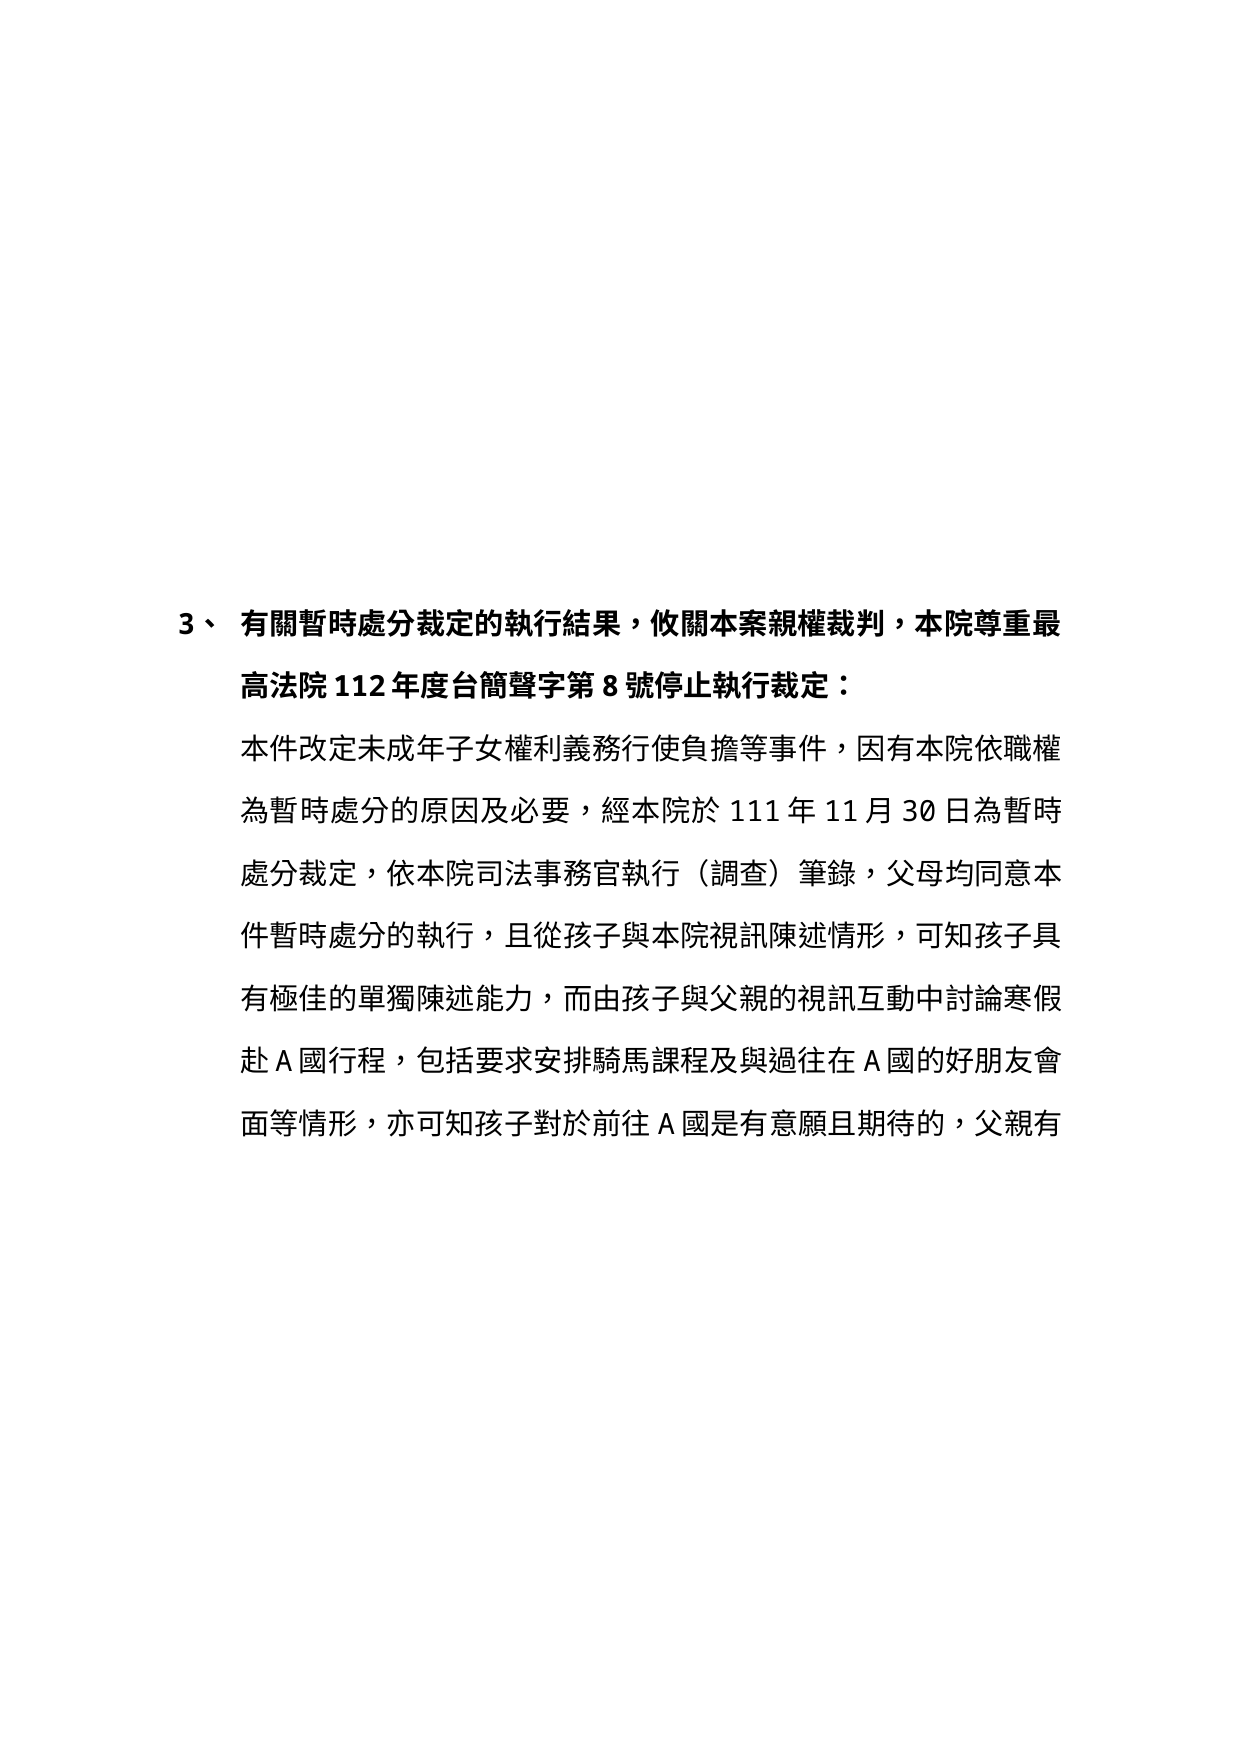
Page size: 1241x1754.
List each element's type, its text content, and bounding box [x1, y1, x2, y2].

text 本件改定未成年子女權利義務行使負擔等事件，因有本院依職權為暫時處分的原因及必要，經本院於111年11月30日為暫時處分裁定，依本院司法事務官執行（調查）筆錄，父母均同意本件暫時處分的執行，且從孩子與本院視訊陳述情形，可知孩子具有極佳的單獨陳述能力，而由孩子與父親的視訊互動中討論寒假赴A國行程，包括要求安排騎馬課程及與過往在A國的好朋友會面等情形，亦可知孩子對於前往A國是有意願且期待的，父親有 [240, 705, 1063, 1142]
list 有關暫時處分裁定的執行結果，攸關本案親權裁判，本院尊重最高法院112年度台簡聲字第8號停止執行裁定： [177, 580, 1063, 705]
